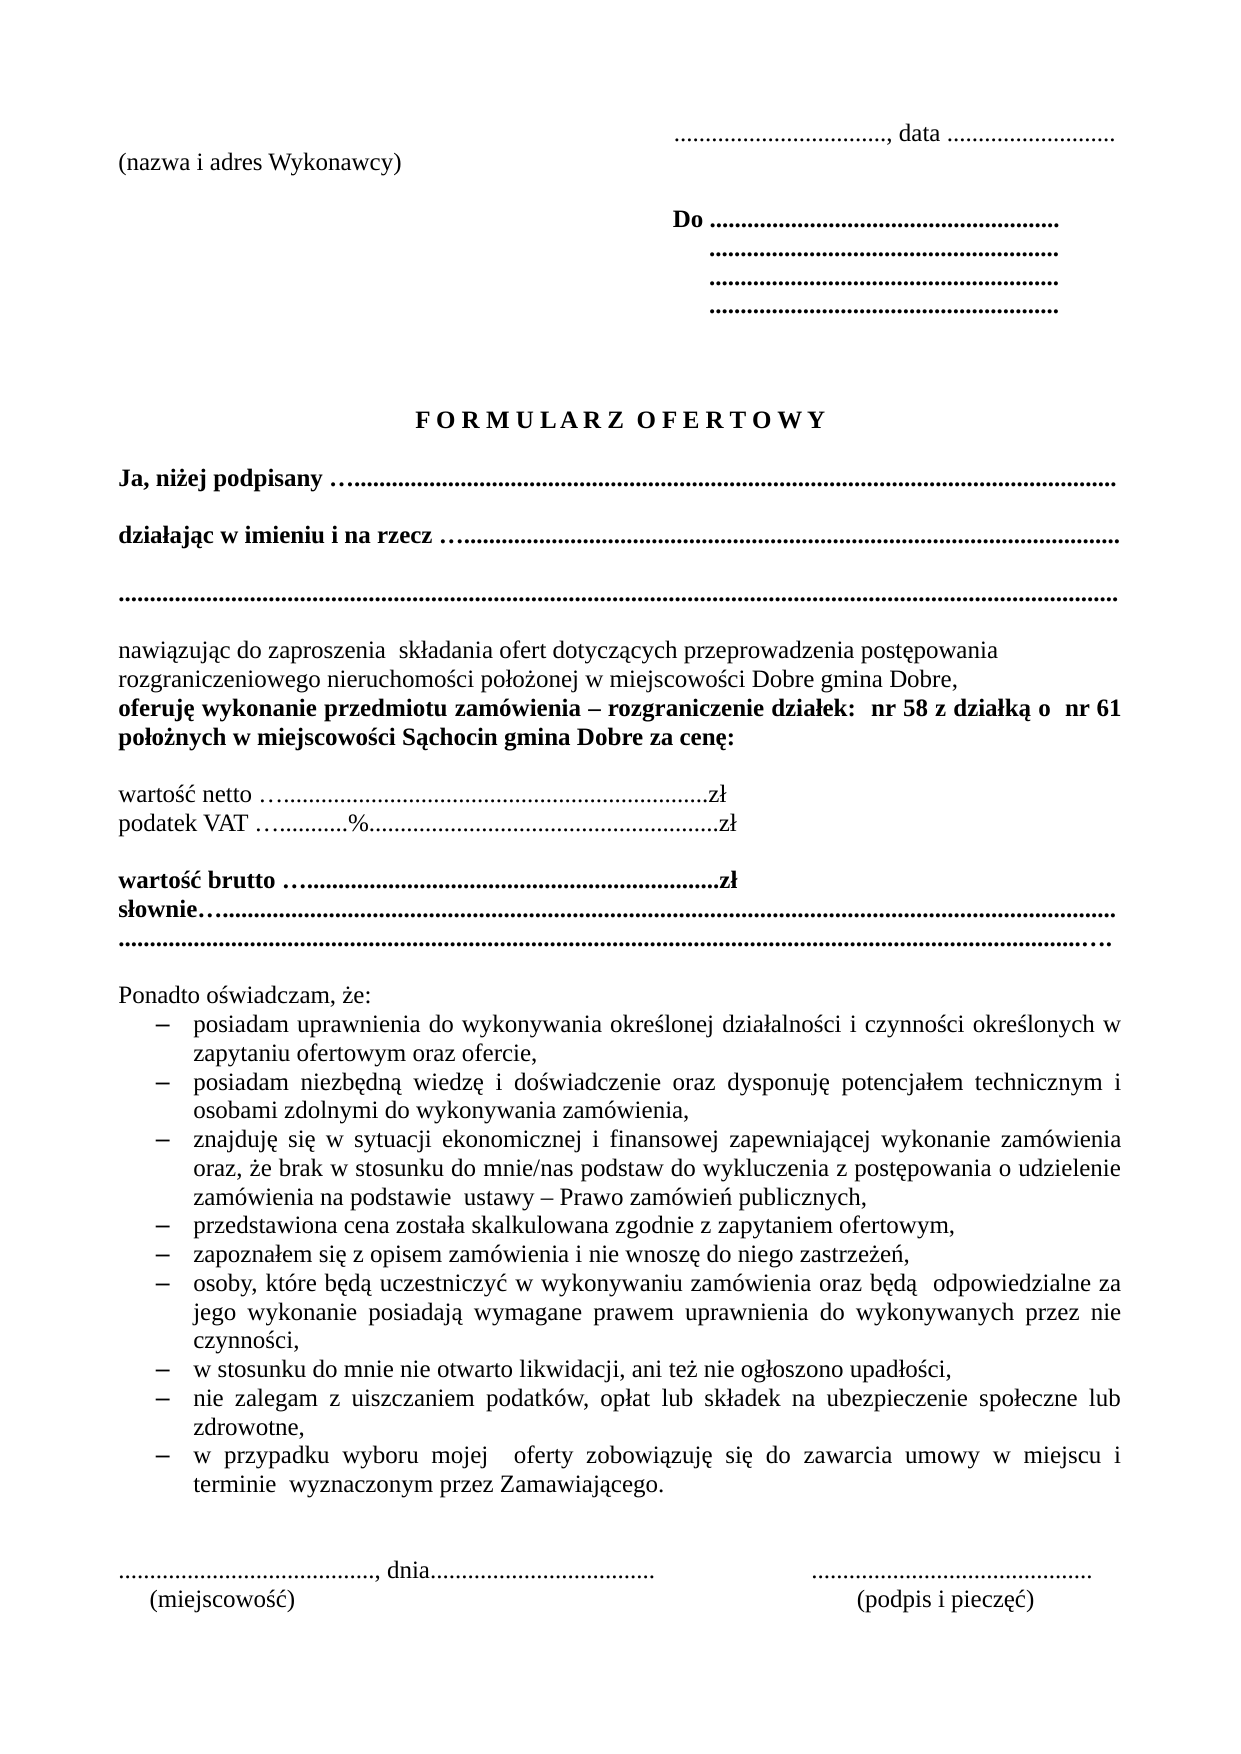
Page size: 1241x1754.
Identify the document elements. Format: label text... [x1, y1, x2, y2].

text (nazwa i adres Wykonawcy) [118, 147, 1122, 176]
list osoby, które będą uczestniczyć w wykonywaniu zamówienia oraz będą odpowiedzialne za jego wykonanie posiadają wymagane prawem uprawnienia do wykonywanych przez nie czynności, [156, 1268, 1122, 1354]
list nie zalegam z uiszczaniem podatków, opłat lub składek na ubezpieczenie społeczne lub zdrowotne, [156, 1383, 1122, 1441]
list posiadam uprawnienia do wykonywania określonej działalności i czynności określonych w zapytaniu ofertowym oraz ofercie, [156, 1009, 1122, 1067]
text ................................................................................................................................................................ [118, 578, 1122, 607]
text działając w imieniu i na rzecz …......................................................................................................... [118, 521, 1122, 549]
text nawiązując do zaproszenia składania ofert dotyczących przeprowadzenia postępowania rozgraniczeniowego nieruchomości położonej w miejscowości Dobre gmina Dobre, [118, 636, 1122, 693]
text Do ........................................................ [118, 204, 1122, 233]
text wartość brutto …..................................................................zł [118, 866, 1122, 894]
text ........................................................ [118, 262, 1122, 291]
text Ja, niżej podpisany ….......................................................................................................................... [118, 463, 1122, 492]
text (miejscowość) (podpis i pieczęć) [118, 1584, 1122, 1613]
text F O R M U L A R Z O F E R T O W Y [118, 406, 1122, 434]
text ........................................................ [118, 233, 1122, 262]
list znajduję się w sytuacji ekonomicznej i finansowej zapewniającej wykonanie zamówienia oraz, że brak w stosunku do mnie/nas podstaw do wykluczenia z postępowania o udzielenie zamówienia na podstawie ustawy – Prawo zamówień publicznych, [156, 1124, 1122, 1211]
text ........................................., dnia.................................... ............................................. [118, 1556, 1122, 1584]
text Ponadto oświadczam, że: [118, 981, 1122, 1009]
text .................................., data ........................... [118, 118, 1122, 147]
text słownie….........................................................................................................................................................................................................................................................................................................…. [118, 894, 1122, 952]
text ........................................................ [118, 291, 1122, 319]
list posiadam niezbędną wiedzę i doświadczenie oraz dysponuję potencjałem technicznym i osobami zdolnymi do wykonywania zamówienia, [156, 1067, 1122, 1124]
text oferuję wykonanie przedmiotu zamówienia – rozgraniczenie działek: nr 58 z działką o nr 61 położnych w miejscowości Sąchocin gmina Dobre za cenę: [118, 693, 1122, 751]
list przedstawiona cena została skalkulowana zgodnie z zapytaniem ofertowym, [156, 1211, 1122, 1239]
text wartość netto …....................................................................zł [118, 779, 1122, 808]
text podatek VAT …...........%........................................................zł [118, 808, 1122, 837]
list w przypadku wyboru mojej oferty zobowiązuję się do zawarcia umowy w miejscu i terminie wyznaczonym przez Zamawiającego. [156, 1441, 1122, 1498]
list w stosunku do mnie nie otwarto likwidacji, ani też nie ogłoszono upadłości, [156, 1354, 1122, 1383]
list zapoznałem się z opisem zamówienia i nie wnoszę do niego zastrzeżeń, [156, 1239, 1122, 1268]
